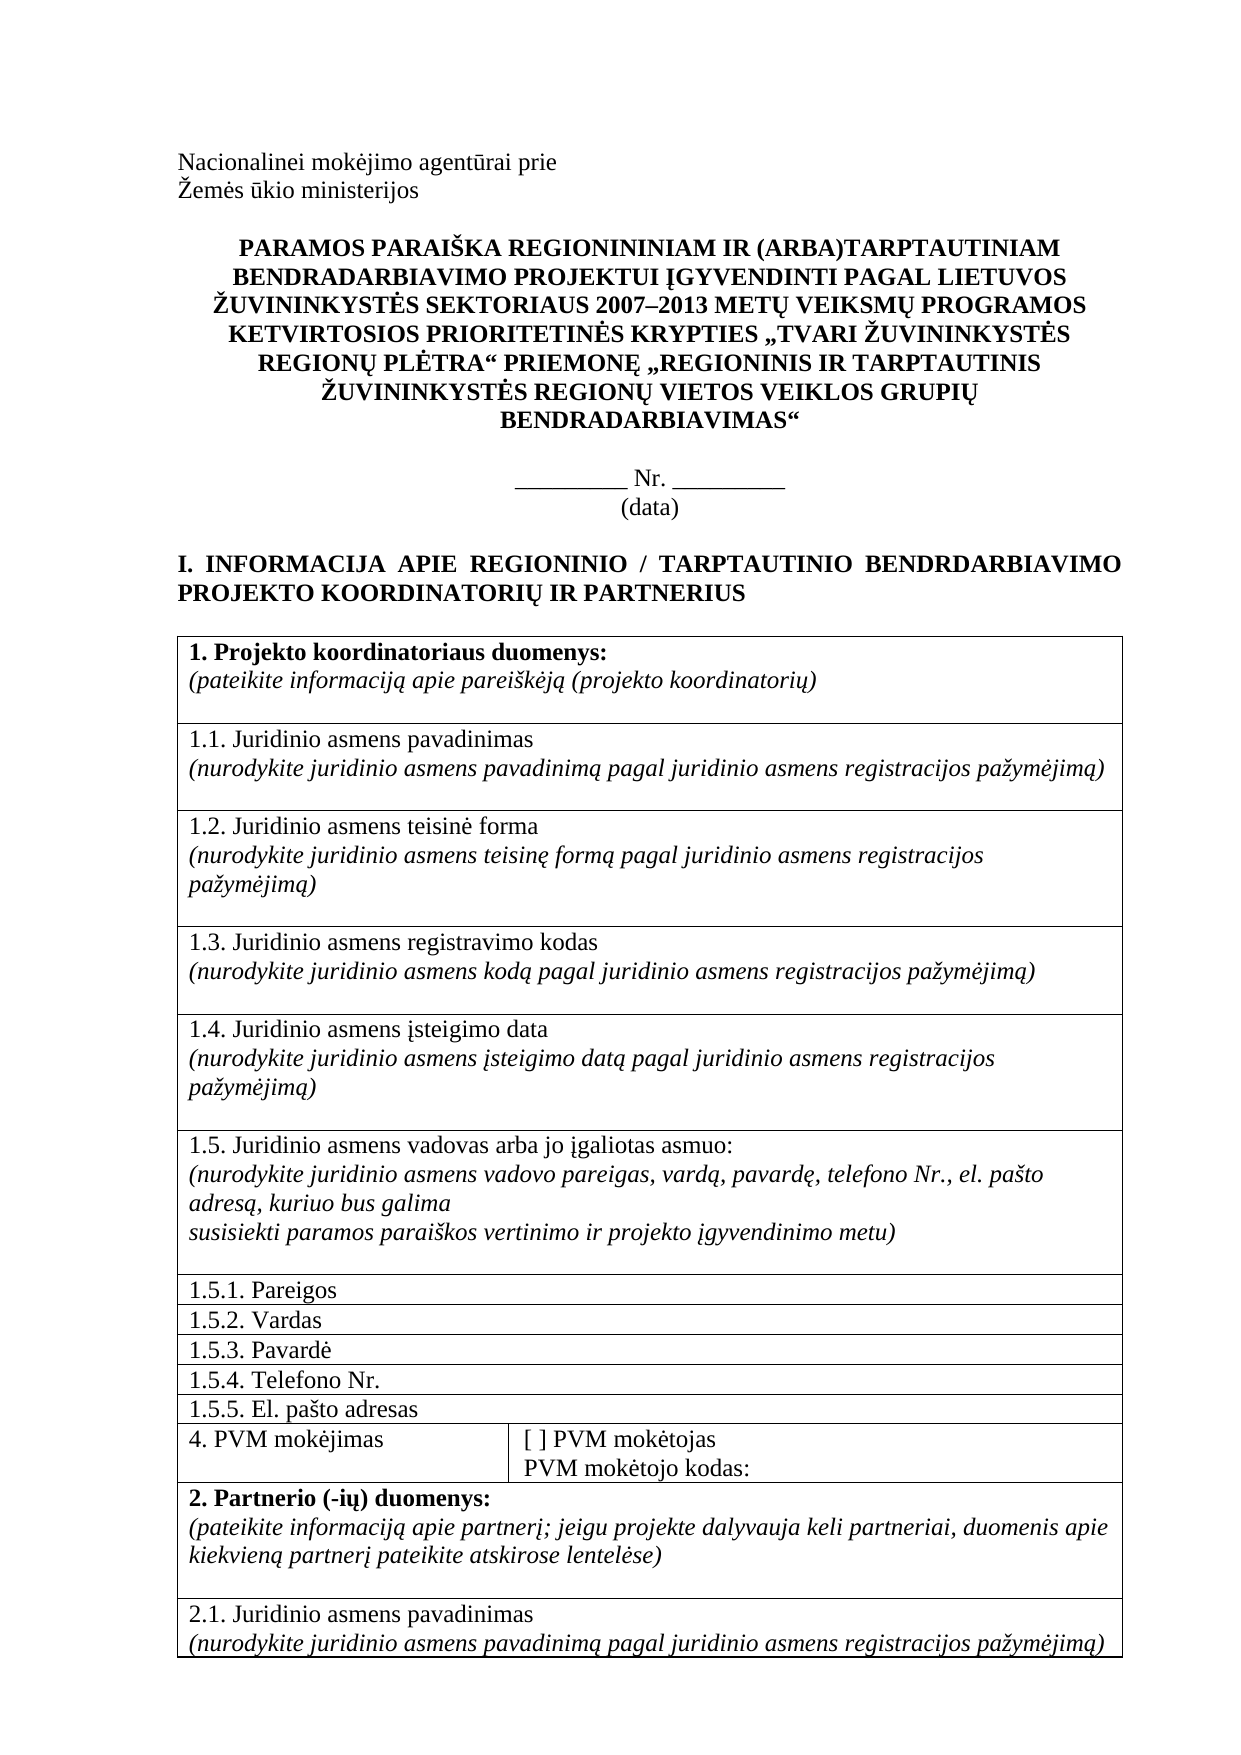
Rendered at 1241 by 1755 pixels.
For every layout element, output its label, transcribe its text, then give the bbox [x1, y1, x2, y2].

table_cell 1.5.5. El. pašto adresas [178, 1395, 1122, 1423]
text I. INFORMACIJA APIE REGIONINIO / TARPTAUTINIO BENDRDARBIAVIMO PROJEKTO KOORDINATORIŲ IR PARTNERIUS [177, 549, 1122, 607]
text Žemės ūkio ministerijos [177, 176, 1122, 204]
table_cell 1.4. Juridinio asmens įsteigimo data (nurodykite juridinio asmens įsteigimo datą pagal juridinio asmens registracijos pažymėjimą) [178, 1015, 1122, 1129]
table_cell 2.1. Juridinio asmens pavadinimas (nurodykite juridinio asmens pavadinimą pagal juridinio asmens registracijos pažymėjimą) [178, 1599, 1122, 1656]
table_cell 1.5.3. Pavardė [178, 1335, 1122, 1364]
text (data) [177, 492, 1122, 521]
table_header 1. Projekto koordinatoriaus duomenys: (pateikite informaciją apie pareiškėją (projekto koordinatorių) [178, 637, 1122, 723]
table_cell 2. Partnerio (-ių) duomenys: (pateikite informaciją apie partnerį; jeigu projekte dalyvauja keli partneriai, duomenis apie kiekvieną partnerį pateikite atskirose lentelėse) [178, 1483, 1122, 1598]
text Nacionalinei mokėjimo agentūrai prie [177, 147, 1122, 176]
table_cell 4. PVM mokėjimas [178, 1424, 508, 1482]
table_cell [ ][] PVM mokėtojas PVM mokėtojo kodas: [509, 1424, 1122, 1482]
text PARAMOS PARAIŠKA RegioniniNiAM IR (ARBA)tarptautiniAM BENDRADARBIAVIMO PROJEKTUI ĮGYVENDINTI PAGAL LIETUVOS ŽUVININKYSTĖS SEKTORIAUS 2007–2013 METŲ VEIKSMŲ PROGRAMOS KETVIRTOSIOS PRIORITETINĖS KRYPTIES „TVARI ŽUVININKYSTĖS REGIONŲ PLĖTRA“ PRIEMONę „REGIONINIS IR TARPTAUTINIS ŽUVININKYSTĖS REGIONŲ VIETOS VEIKLOS GRUPIŲ BENDRADARBIAVIMAS“ [177, 233, 1122, 434]
text _________ Nr. _________ [177, 463, 1122, 492]
table_cell 1.5. Juridinio asmens vadovas arba jo įgaliotas asmuo: (nurodykite juridinio asmens vadovo pareigas, vardą, pavardę, telefono Nr., el. pašto adresą, kuriuo bus galima susisiekti paramos paraiškos vertinimo ir projekto įgyvendinimo metu) [178, 1131, 1122, 1274]
table_cell 1.5.1. Pareigos [178, 1275, 1122, 1304]
table_cell 1.5.4. Telefono Nr. [178, 1365, 1122, 1393]
table_cell 1.1. Juridinio asmens pavadinimas (nurodykite juridinio asmens pavadinimą pagal juridinio asmens registracijos pažymėjimą) [178, 724, 1122, 810]
table_cell 1.2. Juridinio asmens teisinė forma (nurodykite juridinio asmens teisinę formą pagal juridinio asmens registracijos pažymėjimą) [178, 811, 1122, 926]
table_cell 1.5.2. Vardas [178, 1305, 1122, 1334]
table_cell 1.3. Juridinio asmens registravimo kodas (nurodykite juridinio asmens kodą pagal juridinio asmens registracijos pažymėjimą) [178, 927, 1122, 1013]
